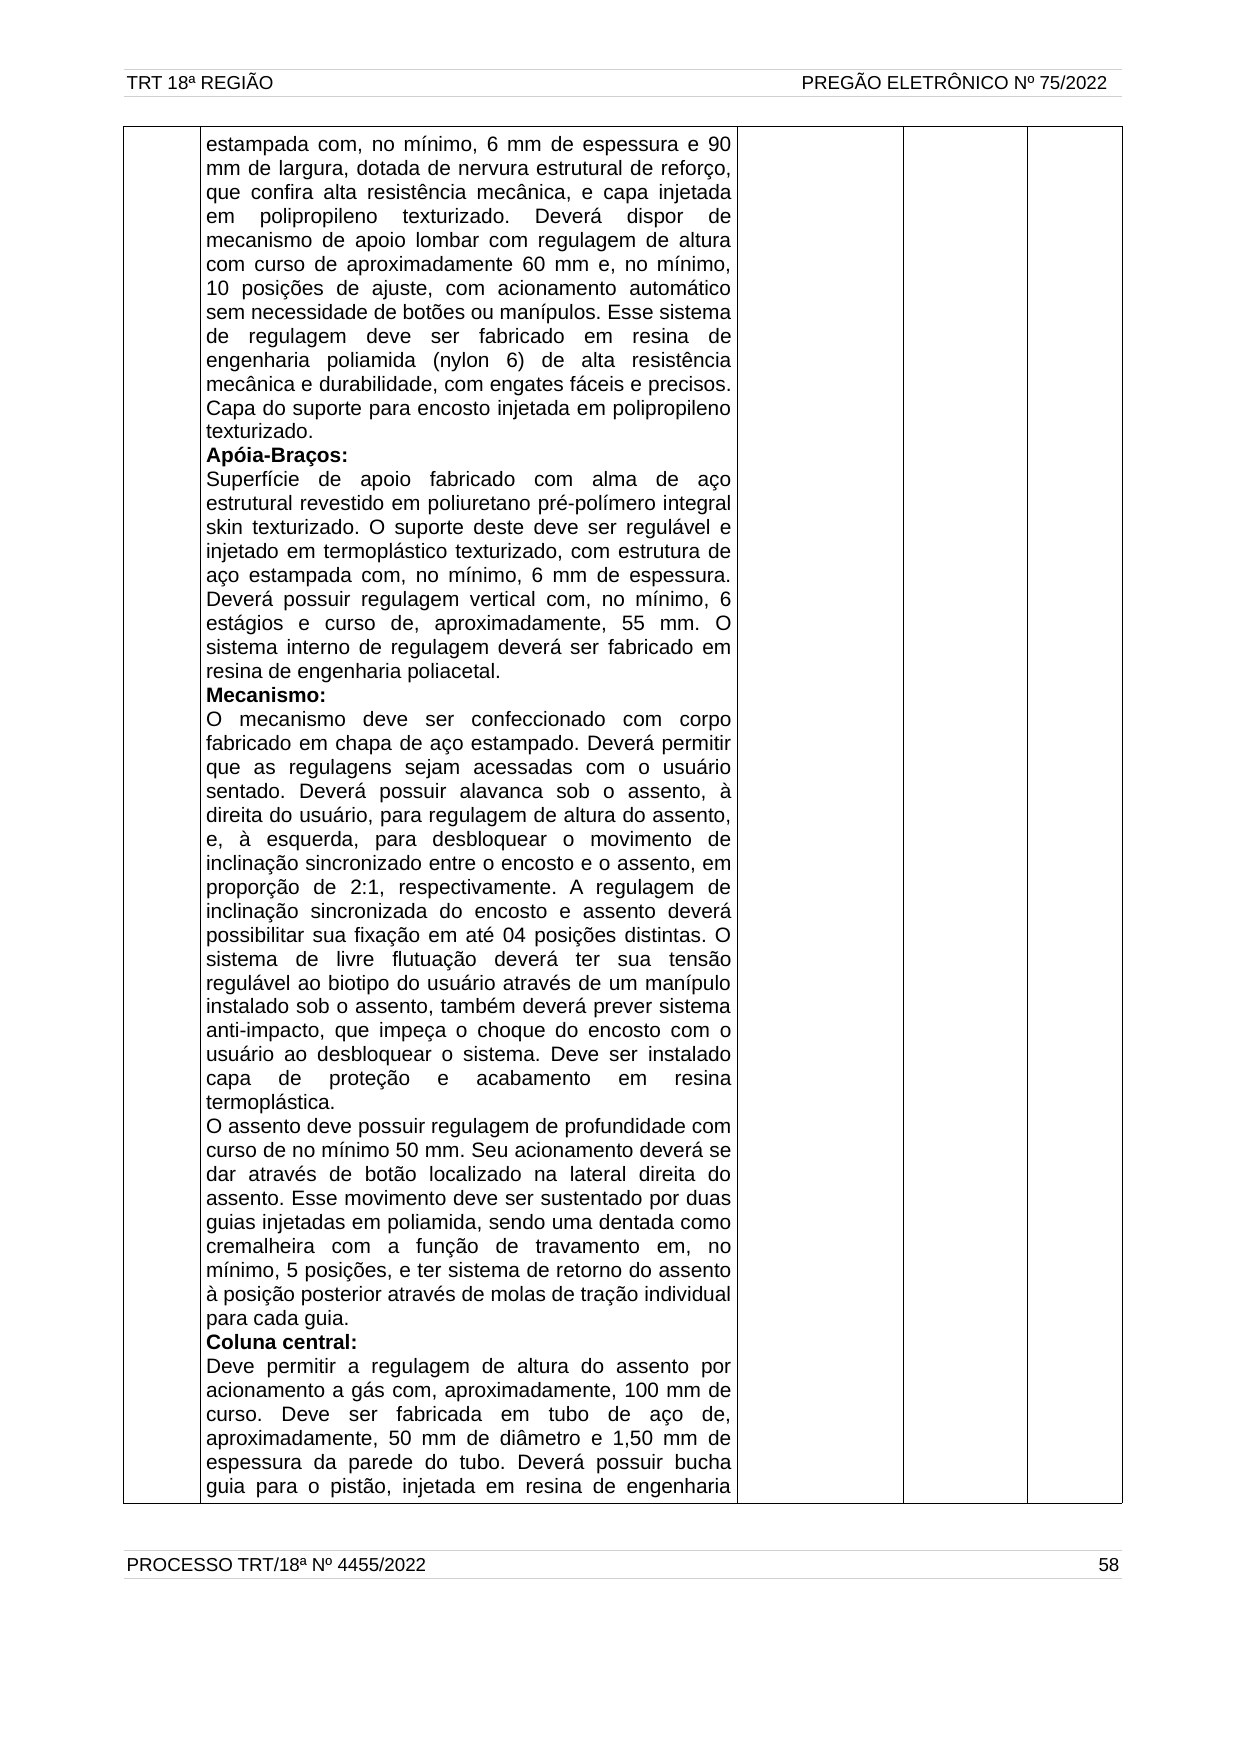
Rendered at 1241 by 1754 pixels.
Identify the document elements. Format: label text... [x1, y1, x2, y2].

table_cell estampada com, no mínimo, 6 mm de espessura e 90 mm de largura, dotada de nervura estrutural de reforço, que confira alta resistência mecânica, e capa injetada em polipropileno texturizado. Deverá dispor de mecanismo de apoio lombar com regulagem de altura com curso de aproximadamente 60 mm e, no mínimo, 10 posições de ajuste, com acionamento automático sem necessidade de botões ou manípulos. Esse sistema de regulagem deve ser fabricado em resina de engenharia poliamida (nylon 6) de alta resistência mecânica e durabilidade, com engates fáceis e precisos. Capa do suporte para encosto injetada em polipropileno texturizado. Apóia-Braços: Superfície de apoio fabricado com alma de aço estrutural revestido em poliuretano pré-polímero integral skin texturizado. O suporte deste deve ser regulável e injetado em termoplástico texturizado, com estrutura de aço estampada com, no mínimo, 6 mm de espessura. Deverá possuir regulagem vertical com, no mínimo, 6 estágios e curso de, aproximadamente, 55 mm. O sistema interno de regulagem deverá ser fabricado em resina de engenharia poliacetal. Mecanismo: O mecanismo deve ser confeccionado com corpo fabricado em chapa de aço estampado. Deverá permitir que as regulagens sejam acessadas com o usuário sentado. Deverá possuir alavanca sob o assento, à direita do usuário, para regulagem de altura do assento, e, à esquerda, para desbloquear o movimento de inclinação sincronizado entre o encosto e o assento, em proporção de 2:1, respectivamente. A regulagem de inclinação sincronizada do encosto e assento deverá possibilitar sua fixação em até 04 posições distintas. O sistema de livre flutuação deverá ter sua tensão regulável ao biotipo do usuário através de um manípulo instalado sob o assento, também deverá prever sistema anti-impacto, que impeça o choque do encosto com o usuário ao desbloquear o sistema. Deve ser instalado capa de proteção e acabamento em resina termoplástica. O assento deve possuir regulagem de profundidade com curso de no mínimo 50 mm. Seu acionamento deverá se dar através de botão localizado na lateral direita do assento. Esse movimento deve ser sustentado por duas guias injetadas em poliamida, sendo uma dentada como cremalheira com a função de travamento em, no mínimo, 5 posições, e ter sistema de retorno do assento à posição posterior através de molas de tração individual para cada guia. Coluna central: Deve permitir a regulagem de altura do assento por acionamento a gás com, aproximadamente, 100 mm de curso. Deve ser fabricada em tubo de aço de, aproximadamente, 50 mm de diâmetro e 1,50 mm de espessura da parede do tubo. Deverá possuir bucha guia para o pistão, injetada em resina de engenharia [201, 127, 737, 1503]
table_cell [738, 127, 903, 1503]
table_cell [1028, 127, 1122, 1503]
table_cell [124, 127, 200, 1503]
table_cell [904, 127, 1027, 1503]
